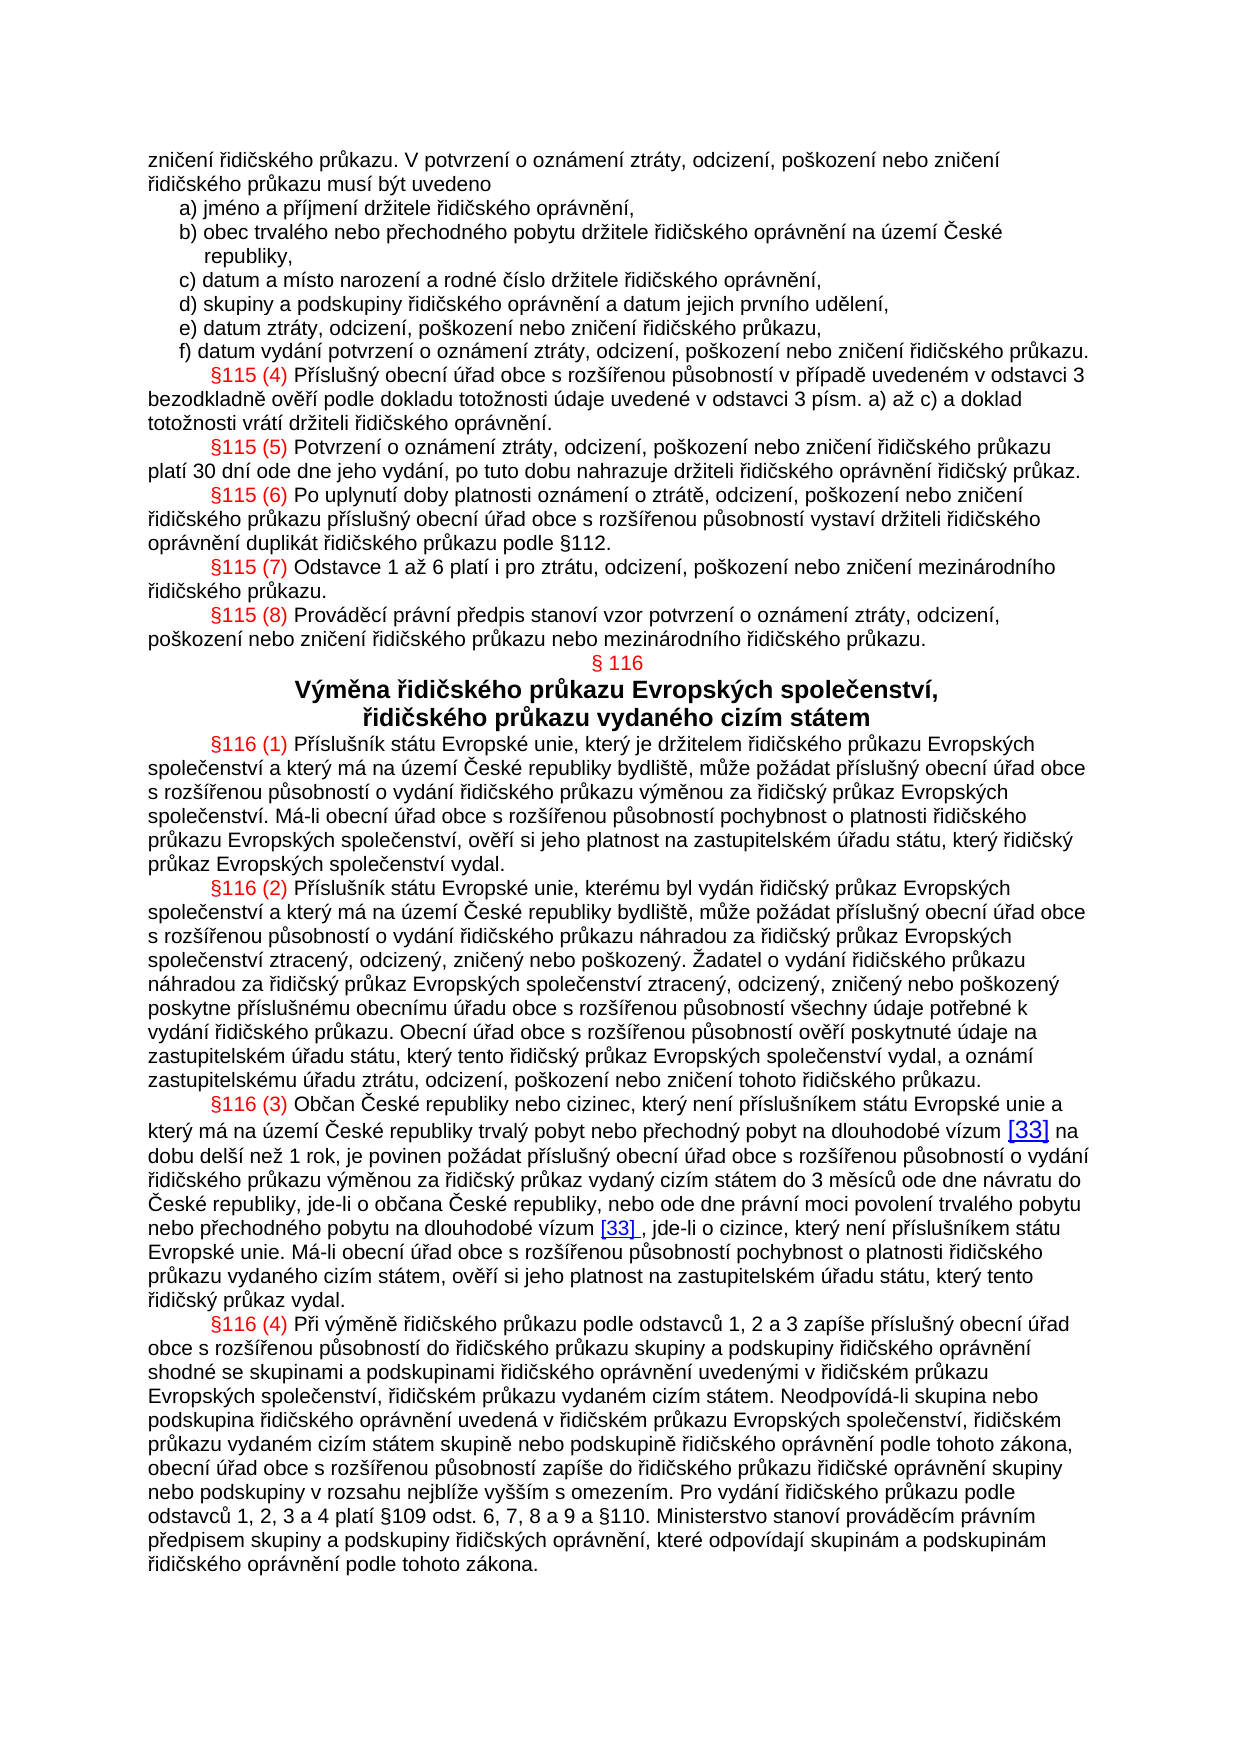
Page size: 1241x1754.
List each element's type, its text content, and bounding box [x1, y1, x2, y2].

text §115 (8) Prováděcí právní předpis stanoví vzor potvrzení o oznámení ztráty, odcizení, poškození nebo zničení řidičského průkazu nebo mezinárodního řidičského průkazu. [148, 603, 1093, 651]
text §116 (1) Příslušník státu Evropské unie, který je držitelem řidičského průkazu Evropských společenství a který má na území České republiky bydliště, může požádat příslušný obecní úřad obce s rozšířenou působností o vydání řidičského průkazu výměnou za řidičský průkaz Evropských společenství. Má-li obecní úřad obce s rozšířenou působností pochybnost o platnosti řidičského průkazu Evropských společenství, ověří si jeho platnost na zastupitelském úřadu státu, který řidičský průkaz Evropských společenství vydal. [148, 732, 1093, 876]
text zničení řidičského průkazu. V potvrzení o oznámení ztráty, odcizení, poškození nebo zničení řidičského průkazu musí být uvedeno [148, 148, 1093, 196]
text §115 (6) Po uplynutí doby platnosti oznámení o ztrátě, odcizení, poškození nebo zničení řidičského průkazu příslušný obecní úřad obce s rozšířenou působností vystaví držiteli řidičského oprávnění duplikát řidičského průkazu podle §112. [148, 483, 1093, 555]
text §116 (4) Při výměně řidičského průkazu podle odstavců 1, 2 a 3 zapíše příslušný obecní úřad obce s rozšířenou působností do řidičského průkazu skupiny a podskupiny řidičského oprávnění shodné se skupinami a podskupinami řidičského oprávnění uvedenými v řidičském průkazu Evropských společenství, řidičském průkazu vydaném cizím státem. Neodpovídá-li skupina nebo podskupina řidičského oprávnění uvedená v řidičském průkazu Evropských společenství, řidičském průkazu vydaném cizím státem skupině nebo podskupině řidičského oprávnění podle tohoto zákona, obecní úřad obce s rozšířenou působností zapíše do řidičského průkazu řidičské oprávnění skupiny nebo podskupiny v rozsahu nejblíže vyšším s omezením. Pro vydání řidičského průkazu podle odstavců 1, 2, 3 a 4 platí §109 odst. 6, 7, 8 a 9 a §110. Ministerstvo stanoví prováděcím právním předpisem skupiny a podskupiny řidičských oprávnění, které odpovídají skupinám a podskupinám řidičského oprávnění podle tohoto zákona. [148, 1312, 1093, 1576]
text §115 (4) Příslušný obecní úřad obce s rozšířenou působností v případě uvedeném v odstavci 3 bezodkladně ověří podle dokladu totožnosti údaje uvedené v odstavci 3 písm. a) až c) a doklad totožnosti vrátí držiteli řidičského oprávnění. [148, 363, 1093, 435]
text d) skupiny a podskupiny řidičského oprávnění a datum jejich prvního udělení, [179, 291, 1093, 315]
text řidičského průkazu vydaného cizím státem [148, 703, 1093, 732]
text f) datum vydání potvrzení o oznámení ztráty, odcizení, poškození nebo zničení řidičského průkazu. [179, 339, 1093, 363]
text Výměna řidičského průkazu Evropských společenství, [148, 675, 1093, 703]
text §116 (2) Příslušník státu Evropské unie, kterému byl vydán řidičský průkaz Evropských společenství a který má na území České republiky bydliště, může požádat příslušný obecní úřad obce s rozšířenou působností o vydání řidičského průkazu náhradou za řidičský průkaz Evropských společenství ztracený, odcizený, zničený nebo poškozený. Žadatel o vydání řidičského průkazu náhradou za řidičský průkaz Evropských společenství ztracený, odcizený, zničený nebo poškozený poskytne příslušnému obecnímu úřadu obce s rozšířenou působností všechny údaje potřebné k vydání řidičského průkazu. Obecní úřad obce s rozšířenou působností ověří poskytnuté údaje na zastupitelském úřadu státu, který tento řidičský průkaz Evropských společenství vydal, a oznámí zastupitelskému úřadu ztrátu, odcizení, poškození nebo zničení tohoto řidičského průkazu. [148, 876, 1093, 1092]
text §116 (3) Občan České republiky nebo cizinec, který není příslušníkem státu Evropské unie a který má na území České republiky trvalý pobyt nebo přechodný pobyt na dlouhodobé vízum [33] na dobu delší než 1 rok, je povinen požádat příslušný obecní úřad obce s rozšířenou působností o vydání řidičského průkazu výměnou za řidičský průkaz vydaný cizím státem do 3 měsíců ode dne návratu do České republiky, jde-li o občana České republiky, nebo ode dne právní moci povolení trvalého pobytu nebo přechodného pobytu na dlouhodobé vízum [33] , jde-li o cizince, který není příslušníkem státu Evropské unie. Má-li obecní úřad obce s rozšířenou působností pochybnost o platnosti řidičského průkazu vydaného cizím státem, ověří si jeho platnost na zastupitelském úřadu státu, který tento řidičský průkaz vydal. [148, 1092, 1093, 1312]
text §115 (7) Odstavce 1 až 6 platí i pro ztrátu, odcizení, poškození nebo zničení mezinárodního řidičského průkazu. [148, 555, 1093, 603]
text b) obec trvalého nebo přechodného pobytu držitele řidičského oprávnění na území České republiky, [179, 219, 1093, 267]
text § 116 [148, 651, 1093, 675]
text e) datum ztráty, odcizení, poškození nebo zničení řidičského průkazu, [179, 315, 1093, 339]
text §115 (5) Potvrzení o oznámení ztráty, odcizení, poškození nebo zničení řidičského průkazu platí 30 dní ode dne jeho vydání, po tuto dobu nahrazuje držiteli řidičského oprávnění řidičský průkaz. [148, 435, 1093, 483]
text c) datum a místo narození a rodné číslo držitele řidičského oprávnění, [179, 267, 1093, 291]
text a) jméno a příjmení držitele řidičského oprávnění, [179, 196, 1093, 219]
